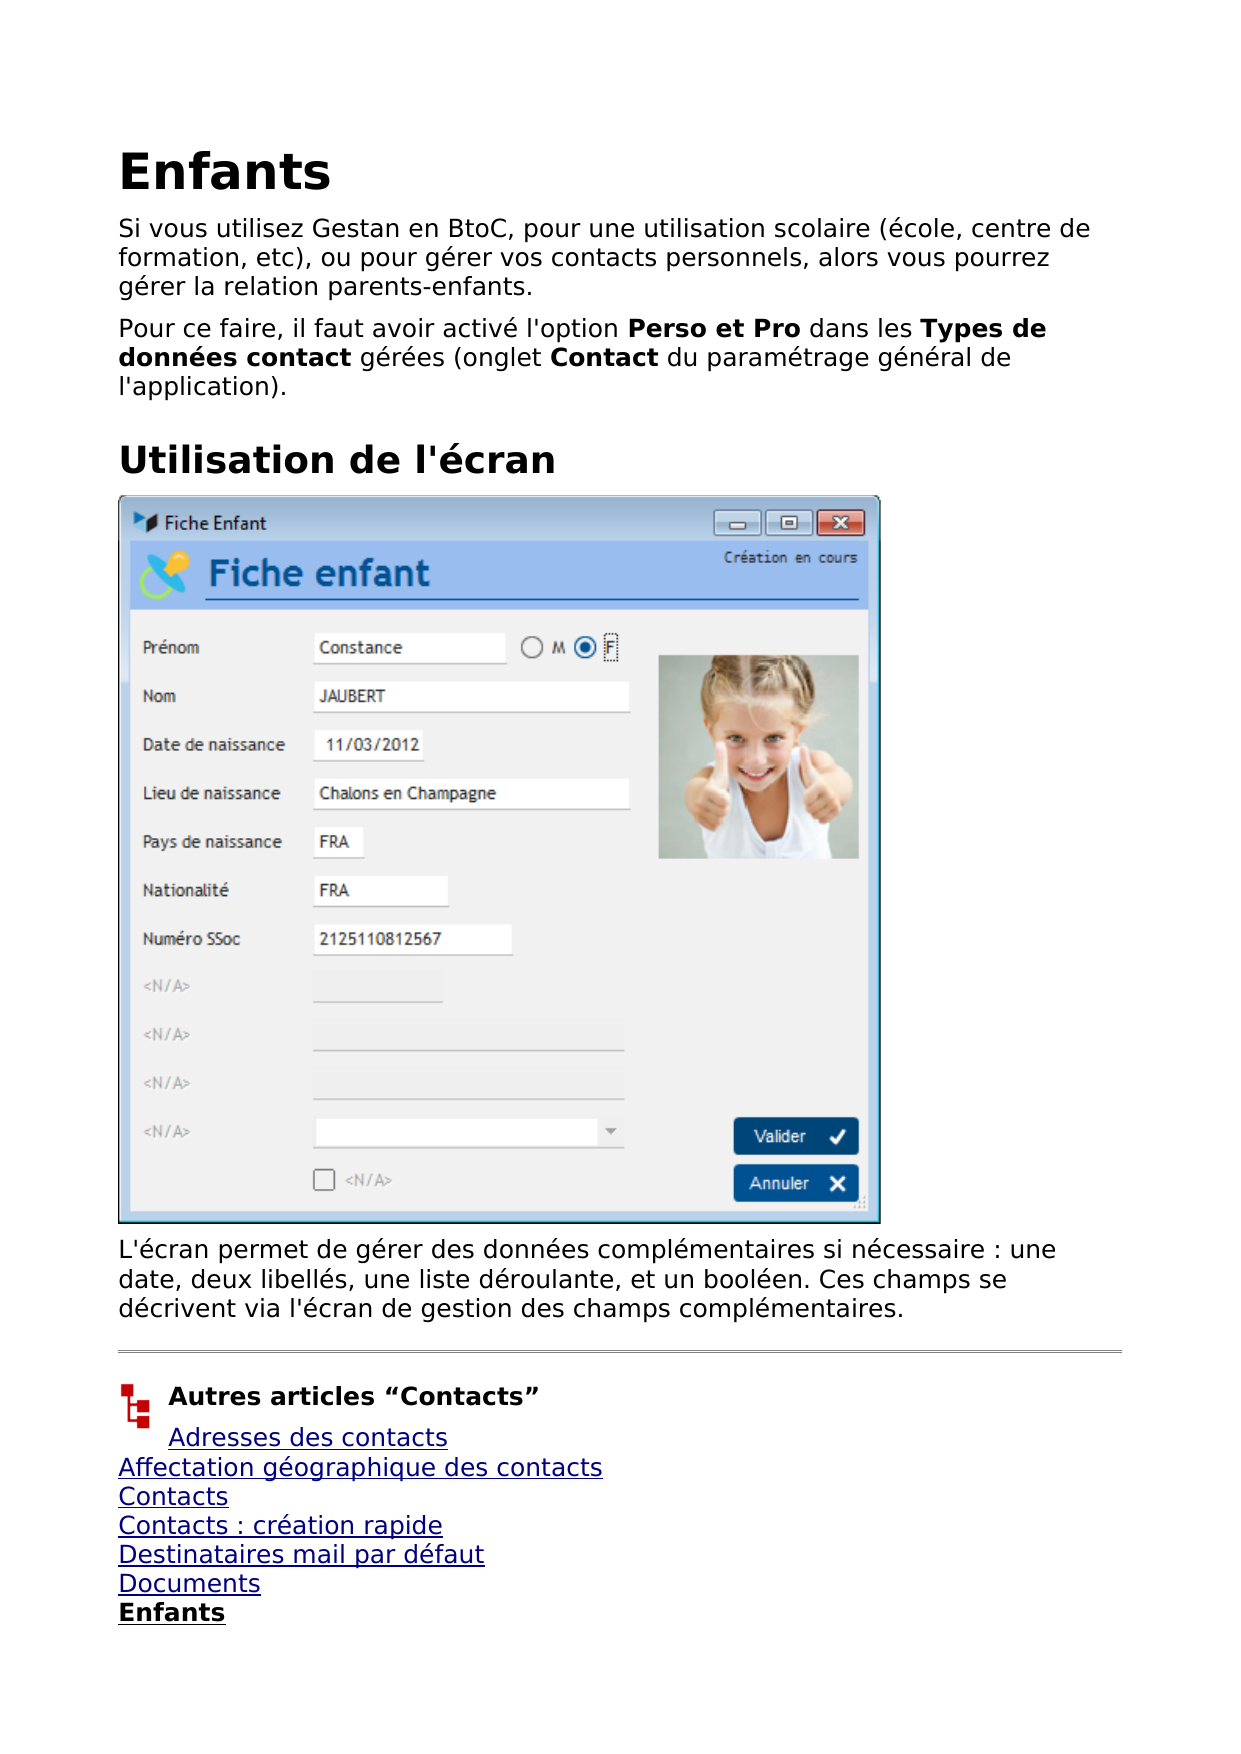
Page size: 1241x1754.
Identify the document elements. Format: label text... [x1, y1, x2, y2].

text Pour ce faire, il faut avoir activé l'option Perso et Pro dans les Types de données contact gérées (onglet Contact du paramétrage général de l'application). [118, 314, 1122, 401]
picture [118, 495, 881, 1224]
text L'écran permet de gérer des données complémentaires si nécessaire : une date, deux libellés, une liste déroulante, et un booléen. Ces champs se décrivent via l'écran de gestion des champs complémentaires. [118, 1236, 1122, 1323]
subtitle Utilisation de l'écran [118, 439, 1122, 482]
text Adresses des contacts Affectation géographique des contacts Contacts Contacts : création rapide Destinataires mail par défaut Documents Enfants [118, 1424, 1122, 1628]
text Si vous utilisez Gestan en BtoC, pour une utilisation scolaire (école, centre de formation, etc), ou pour gérer vos contacts personnels, alors vous pourrez gérer la relation parents-enfants. [118, 214, 1122, 301]
text Autres articles “Contacts” [169, 1382, 1122, 1411]
picture [118, 1382, 169, 1432]
subtitle Enfants [118, 143, 1122, 201]
